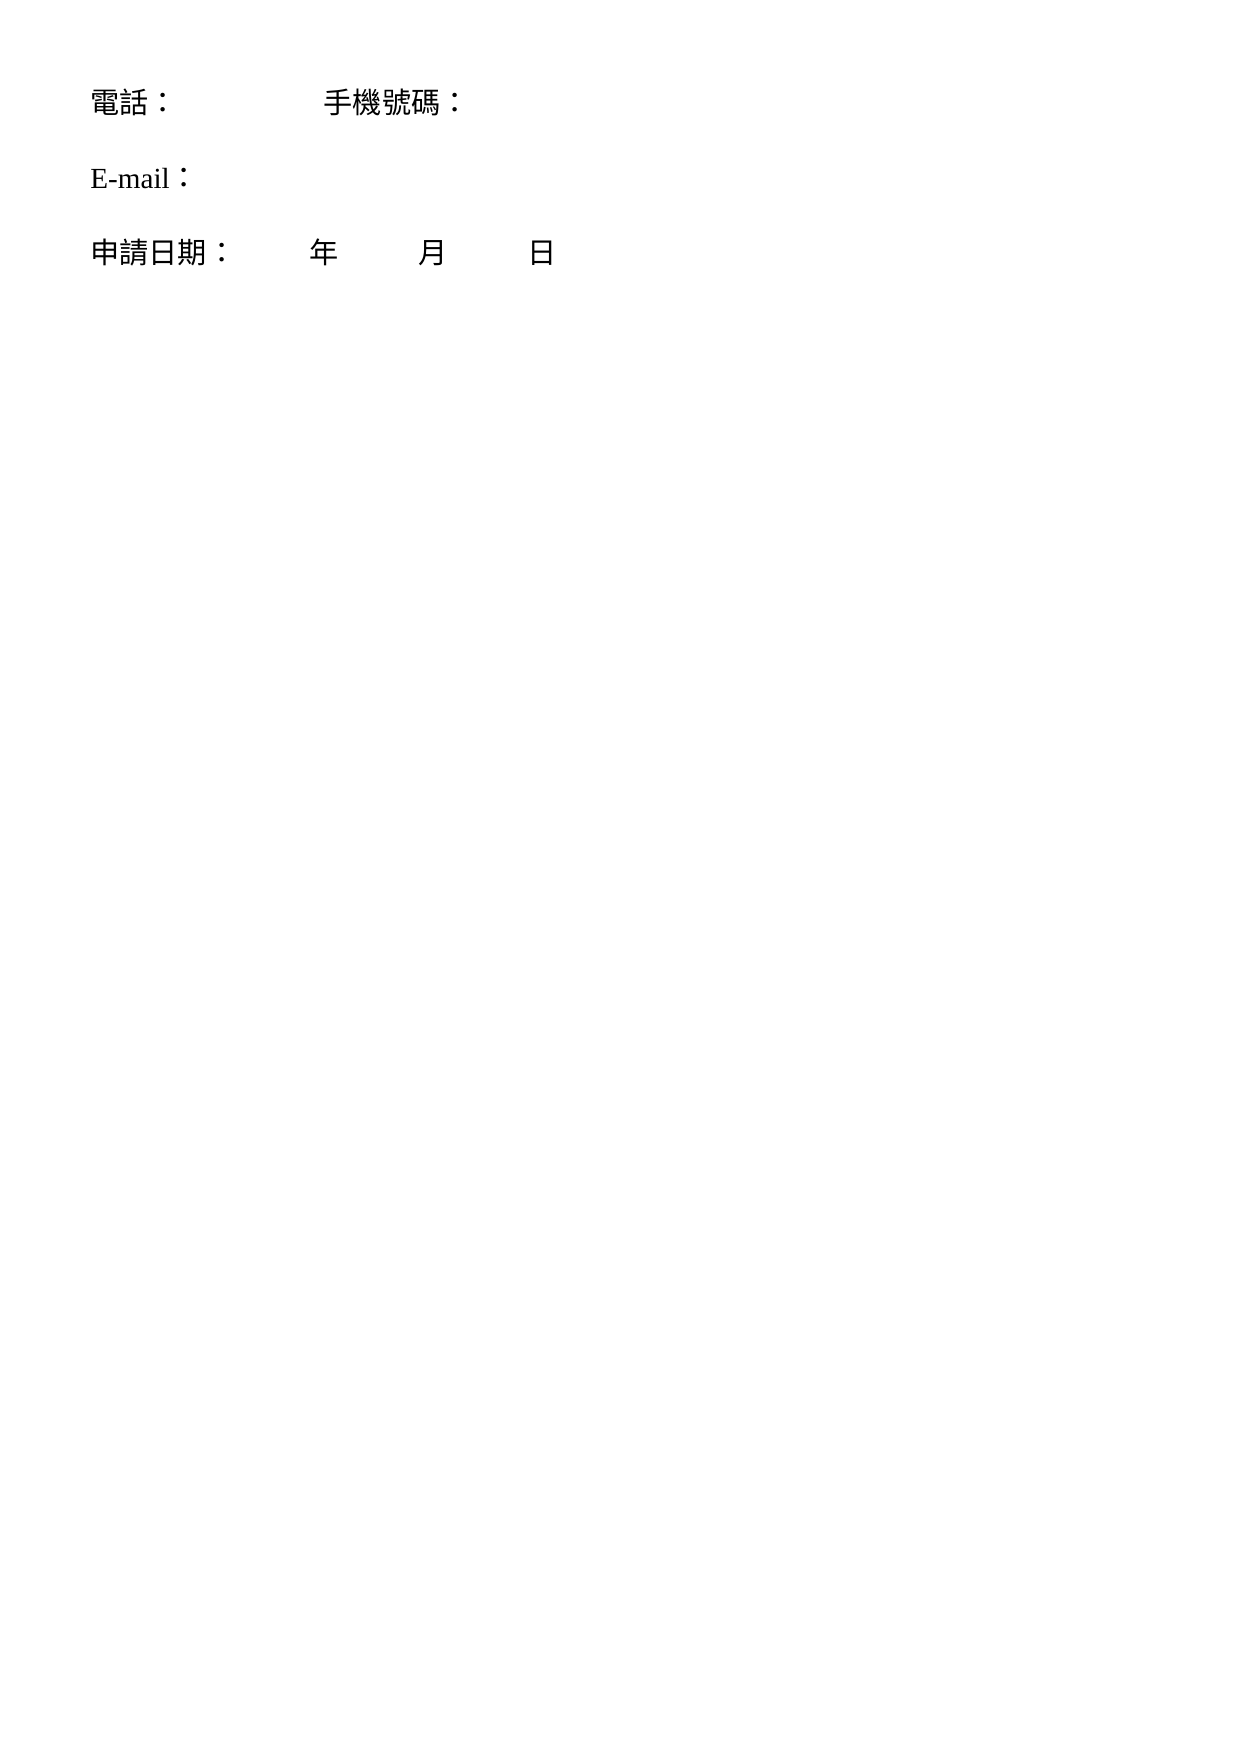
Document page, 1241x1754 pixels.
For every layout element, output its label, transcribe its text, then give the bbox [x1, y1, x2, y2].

text E-mail： [90, 139, 1144, 214]
text 電話： 手機號碼： [90, 64, 1144, 139]
text 申請日期： 年 月 日 [90, 214, 1144, 289]
